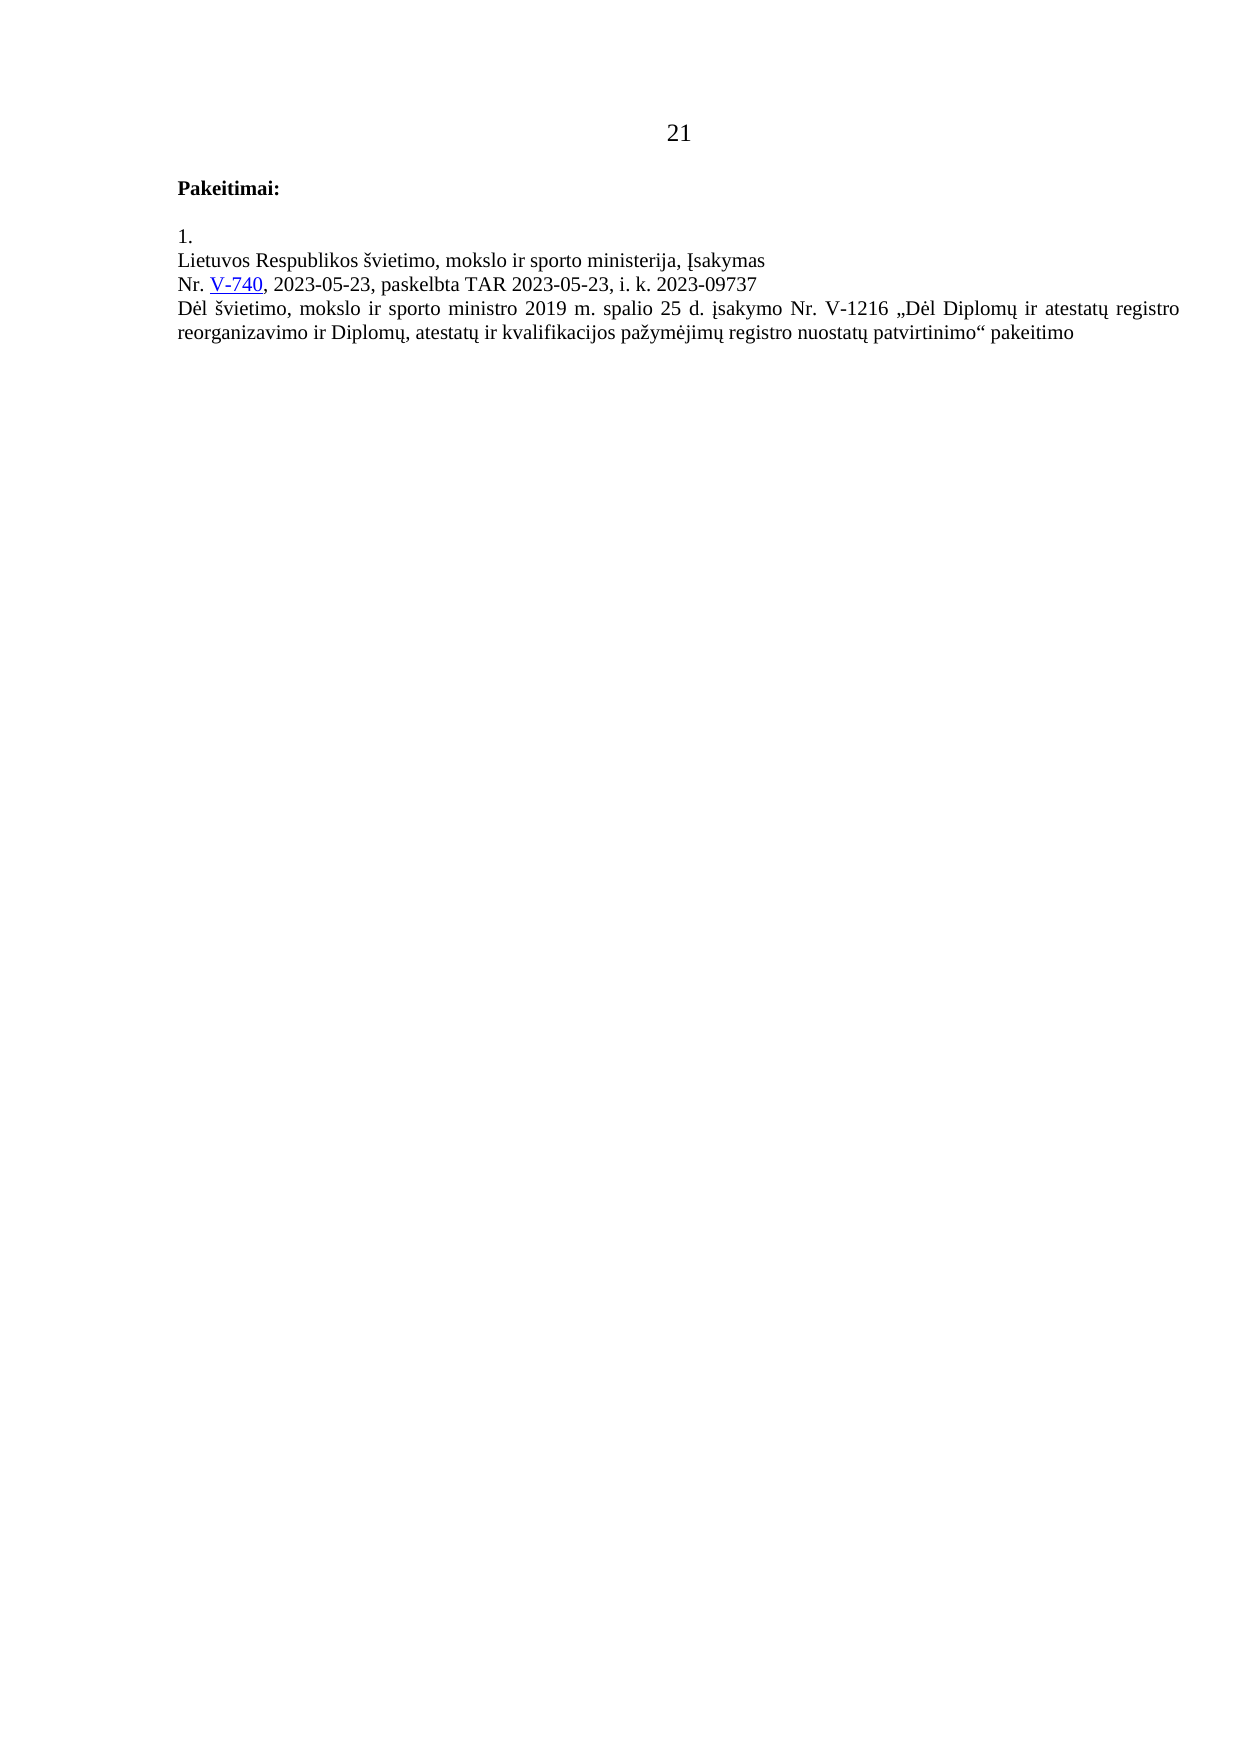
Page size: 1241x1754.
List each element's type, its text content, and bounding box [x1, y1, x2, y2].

text Lietuvos Respublikos švietimo, mokslo ir sporto ministerija, Įsakymas [177, 248, 1181, 272]
text 1. [177, 224, 1181, 248]
text Nr. V-740, 2023-05-23, paskelbta TAR 2023-05-23, i. k. 2023-09737 [177, 272, 1181, 296]
text Dėl švietimo, mokslo ir sporto ministro 2019 m. spalio 25 d. įsakymo Nr. V-1216 „Dėl Diplomų ir atestatų registro reorganizavimo ir Diplomų, atestatų ir kvalifikacijos pažymėjimų registro nuostatų patvirtinimo“ pakeitimo [177, 296, 1181, 344]
text Pakeitimai: [177, 176, 1181, 200]
